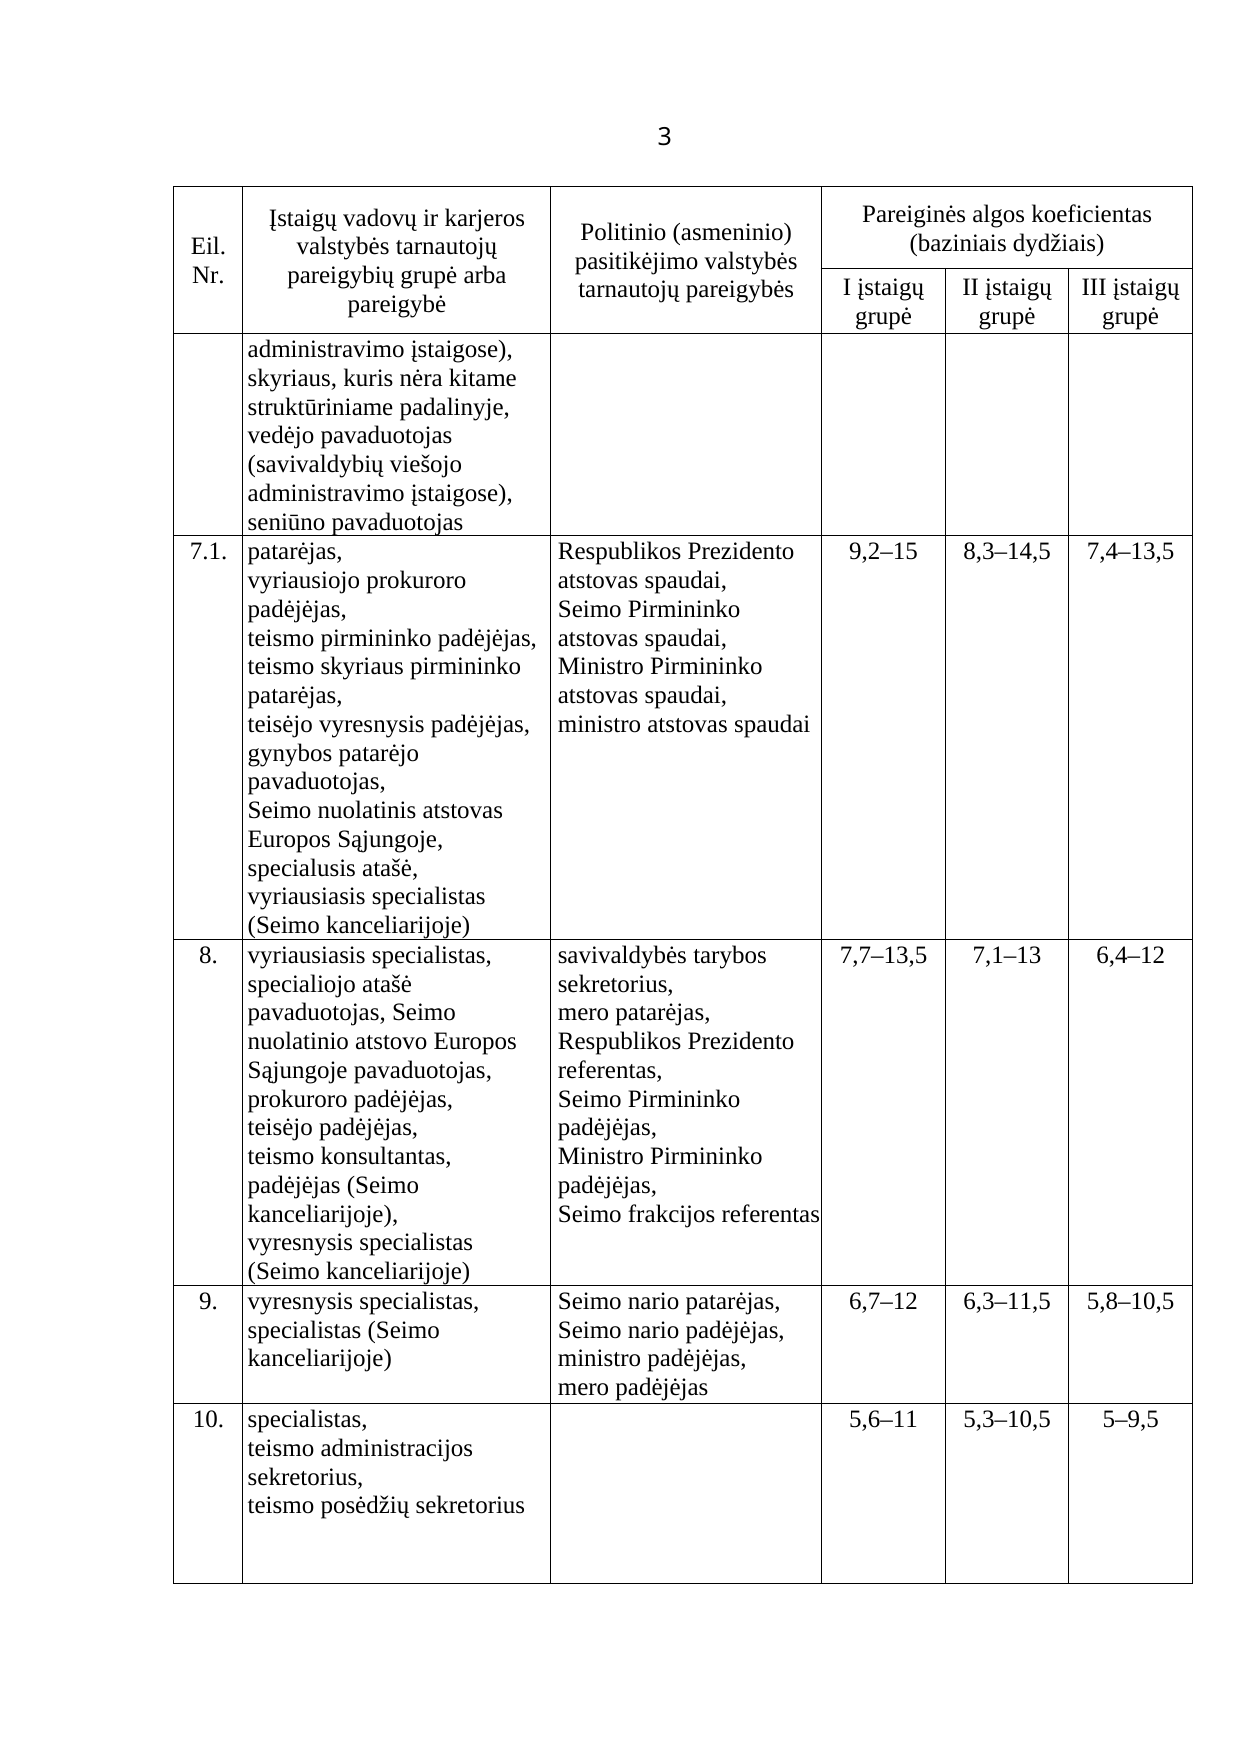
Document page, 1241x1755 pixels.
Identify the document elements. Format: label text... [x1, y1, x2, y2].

table_cell I įstaigų grupė [822, 269, 945, 333]
table_cell 7.1. [174, 536, 242, 939]
table_cell [822, 334, 945, 535]
table_cell 7,7–13,5 [822, 940, 945, 1285]
table_cell 6,7–12 [822, 1286, 945, 1403]
table_cell administravimo įstaigose), skyriaus, kuris nėra kitame struktūriniame padalinyje, vedėjo pavaduotojas (savivaldybių viešojo administravimo įstaigose), seniūno pavaduotojas [243, 334, 550, 535]
table_cell Respublikos Prezidento atstovas spaudai, Seimo Pirmininko atstovas spaudai, Ministro Pirmininko atstovas spaudai, ministro atstovas spaudai [551, 536, 821, 939]
table_header Eil. Nr. [174, 187, 242, 333]
table_cell [1069, 334, 1192, 535]
table_cell 6,3–11,5 [946, 1286, 1068, 1403]
table_cell vyriausiasis specialistas, specialiojo atašė pavaduotojas, Seimo nuolatinio atstovo Europos Sąjungoje pavaduotojas, prokuroro padėjėjas, teisėjo padėjėjas, teismo konsultantas, padėjėjas (Seimo kanceliarijoje), vyresnysis specialistas (Seimo kanceliarijoje) [243, 940, 550, 1285]
table_cell savivaldybės tarybos sekretorius, mero patarėjas, Respublikos Prezidento referentas, Seimo Pirmininko padėjėjas, Ministro Pirmininko padėjėjas, Seimo frakcijos referentas [551, 940, 821, 1285]
table_cell 5,3–10,5 [946, 1404, 1068, 1583]
table_cell 7,1–13 [946, 940, 1068, 1285]
table_cell II įstaigų grupė [946, 269, 1068, 333]
table_header Įstaigų vadovų ir karjeros valstybės tarnautojų pareigybių grupė arba pareigybė [243, 187, 550, 333]
table_header Pareiginės algos koeficientas (baziniais dydžiais) [822, 187, 1192, 268]
table_cell 9. [174, 1286, 242, 1403]
table_cell 10. [174, 1404, 242, 1583]
table_cell [174, 334, 242, 535]
table_cell 5,6–11 [822, 1404, 945, 1583]
table_cell 8,3–14,5 [946, 536, 1068, 939]
table_cell 7,4–13,5 [1069, 536, 1192, 939]
table_cell III įstaigų grupė [1069, 269, 1192, 333]
table_cell 8. [174, 940, 242, 1285]
table_cell patarėjas, vyriausiojo prokuroro padėjėjas, teismo pirmininko padėjėjas, teismo skyriaus pirmininko patarėjas, teisėjo vyresnysis padėjėjas, gynybos patarėjo pavaduotojas, Seimo nuolatinis atstovas Europos Sąjungoje, specialusis atašė, vyriausiasis specialistas (Seimo kanceliarijoje) [243, 536, 550, 939]
table_cell 6,4–12 [1069, 940, 1192, 1285]
table_cell Seimo nario patarėjas, Seimo nario padėjėjas, ministro padėjėjas, mero padėjėjas [551, 1286, 821, 1403]
table_cell 5–9,5 [1069, 1404, 1192, 1583]
table_cell [551, 334, 821, 535]
table_cell 5,8–10,5 [1069, 1286, 1192, 1403]
table_cell [946, 334, 1068, 535]
table_cell [551, 1404, 821, 1583]
table_cell vyresnysis specialistas, specialistas (Seimo kanceliarijoje) [243, 1286, 550, 1403]
table_cell specialistas, teismo administracijos sekretorius, teismo posėdžių sekretorius [243, 1404, 550, 1583]
table_cell 9,2–15 [822, 536, 945, 939]
table_header Politinio (asmeninio) pasitikėjimo valstybės tarnautojų pareigybės [551, 187, 821, 333]
